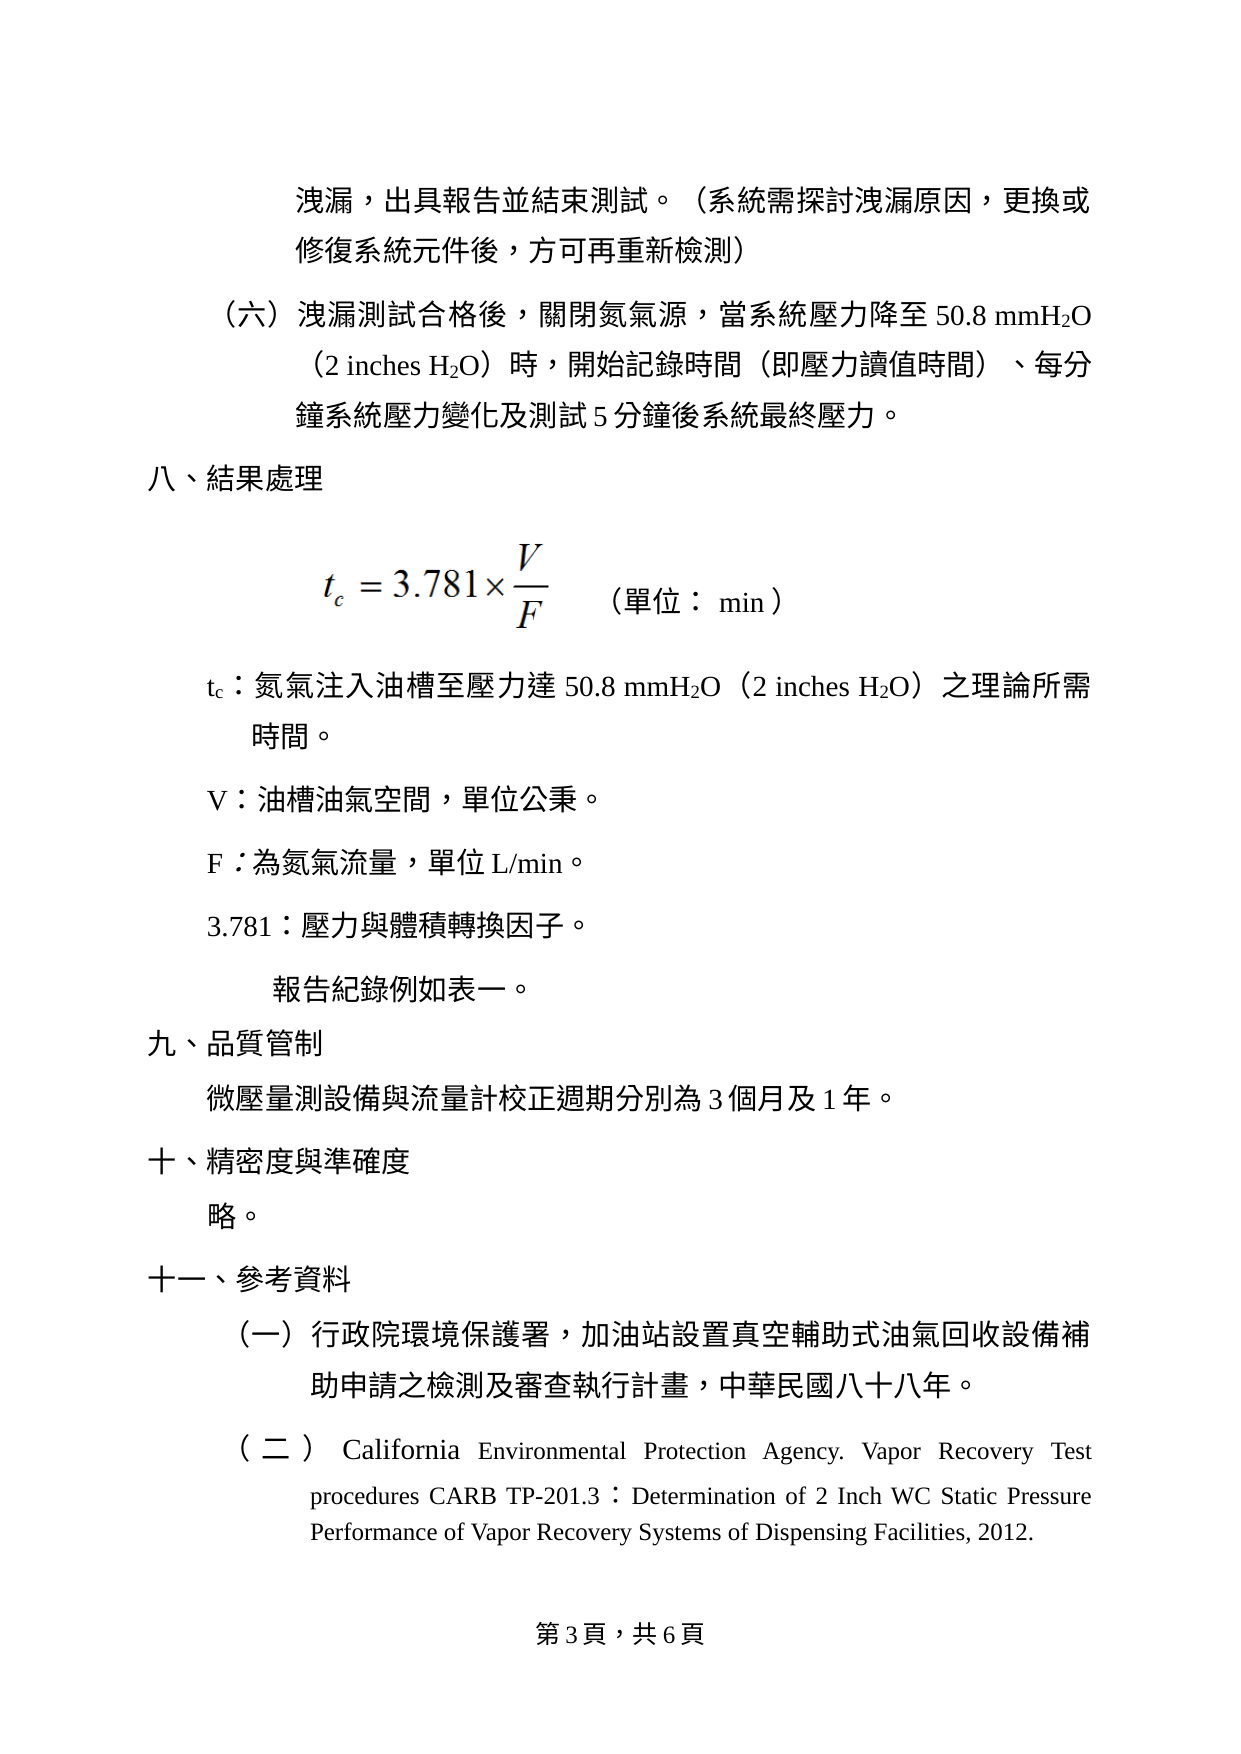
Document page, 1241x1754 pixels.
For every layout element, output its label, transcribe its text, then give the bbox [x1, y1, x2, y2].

text 微壓量測設備與流量計校正週期分別為3個月及1年。 [206, 1076, 1092, 1118]
list 品質管制 [148, 1021, 1092, 1063]
list 精密度與準確度 [148, 1139, 1092, 1181]
picture [301, 530, 422, 613]
text （一）行政院環境保護署，加油站設置真空輔助式油氣回收設備補助申請之檢測及審查執行計畫，中華民國八十八年。 [221, 1312, 1092, 1405]
text F：為氮氣流量，單位L/min。 [207, 839, 1092, 882]
text （二）California Environmental Protection Agency. Vapor Recovery Test procedures CARB TP-201.3：Determination of 2 Inch WC Static Pressure Performance of Vapor Recovery Systems of Dispensing Facilities, 2012. [221, 1426, 1092, 1546]
text 報告紀錄例如表一。 [210, 966, 1092, 1008]
list 結果處理 [148, 456, 1092, 498]
text 略。 [207, 1194, 1092, 1236]
text 洩漏，出具報告並結束測試。（系統需探討洩漏原因，更換或修復系統元件後，方可再重新檢測） [207, 177, 1092, 270]
text V：油槽油氣空間，單位公秉。 [207, 776, 1092, 819]
text 3.781：壓力與體積轉換因子。 [207, 903, 1092, 945]
text （六）洩漏測試合格後，關閉氮氣源，當系統壓力降至50.8 mmH2O （2 inches H2O）時，開始記錄時間（即壓力讀值時間）、每分鐘系統壓力變化及測試5分鐘後系統最終壓力。 [207, 291, 1092, 435]
text tc：氮氣注入油槽至壓力達50.8 mmH2O（2 inches H2O）之理論所需時間。 [207, 662, 1092, 755]
text 十一、參考資料 [148, 1257, 1092, 1299]
